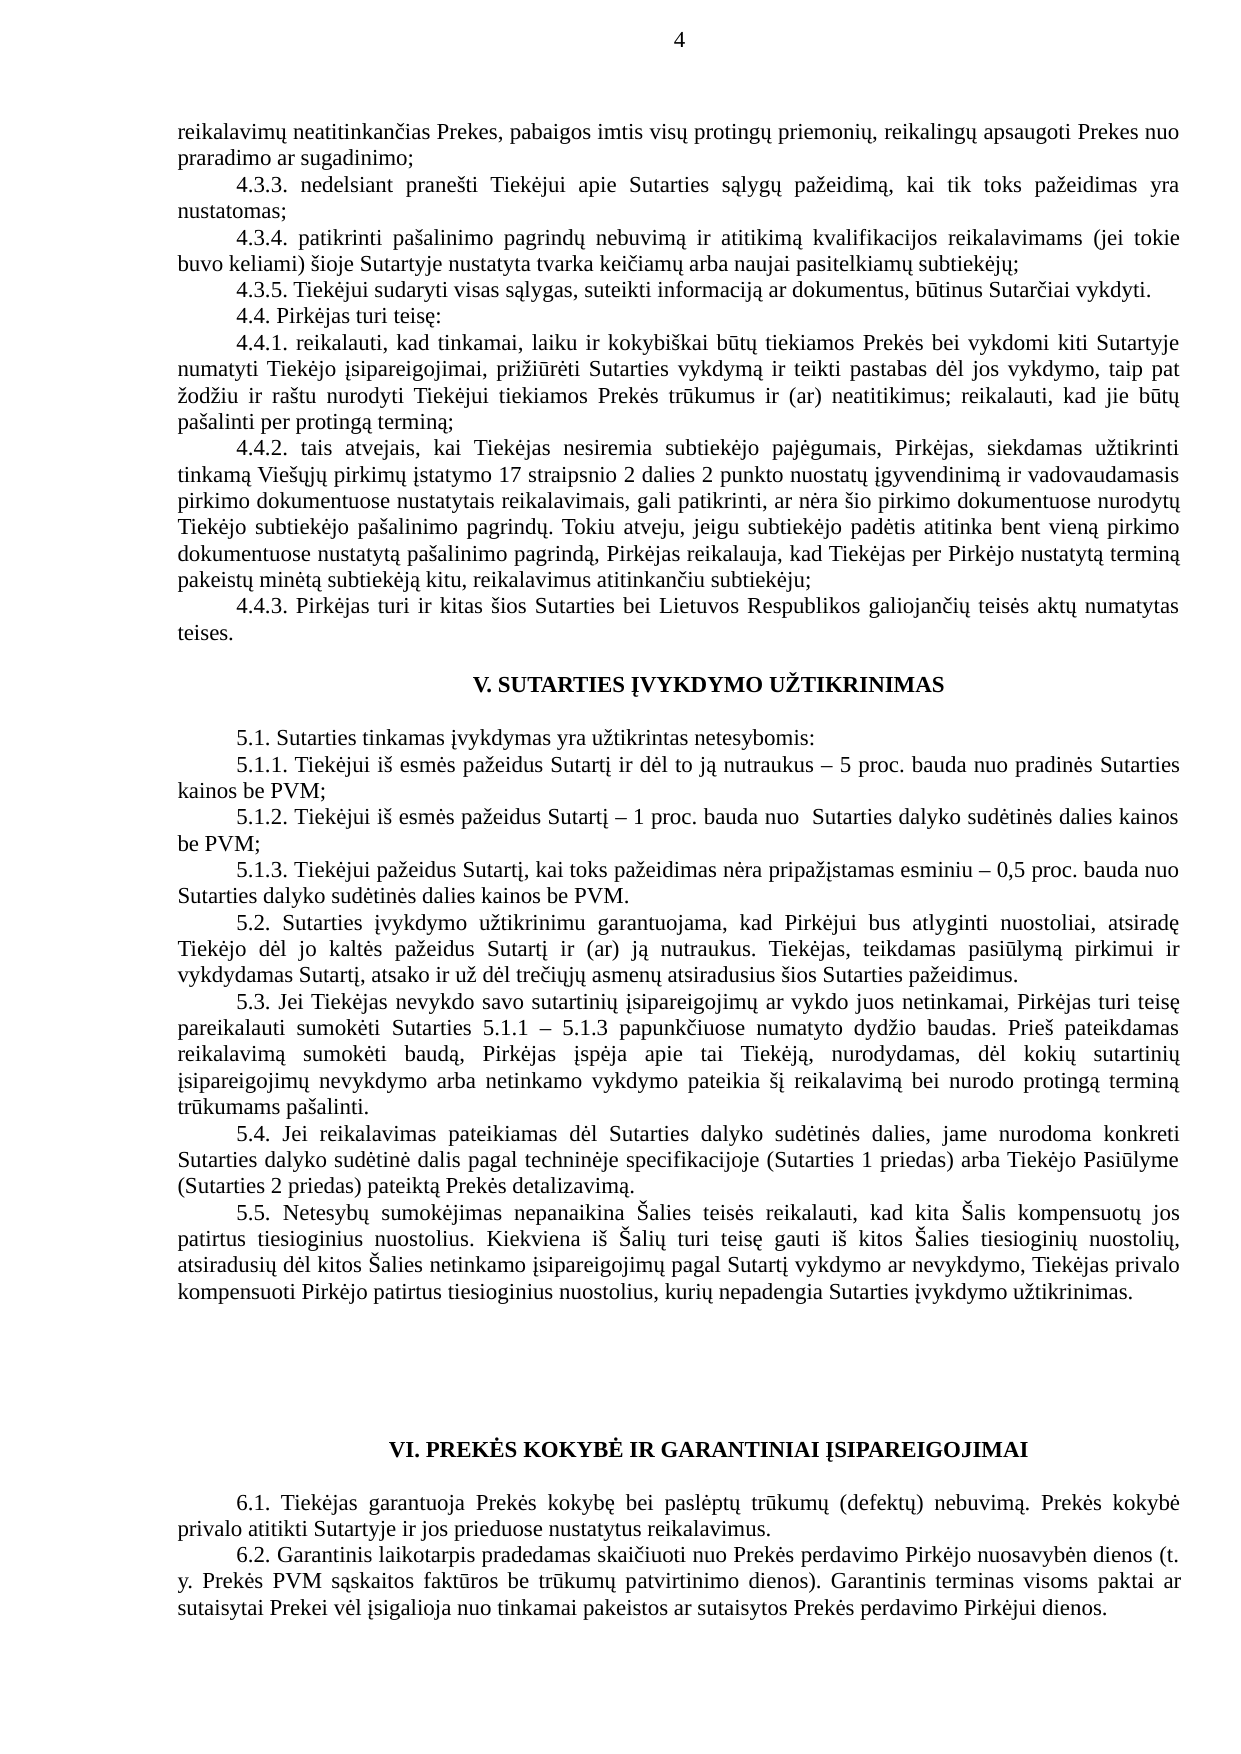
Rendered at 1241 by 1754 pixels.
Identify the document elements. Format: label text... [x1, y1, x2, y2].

text 5.1.2. Tiekėjui iš esmės pažeidus Sutartį – 1 proc. bauda nuo Sutarties dalyko sudėtinės dalies kainos be PVM; [177, 803, 1181, 856]
text 4.4.2. tais atvejais, kai Tiekėjas nesiremia subtiekėjo pajėgumais, Pirkėjas, siekdamas užtikrinti tinkamą Viešųjų pirkimų įstatymo 17 straipsnio 2 dalies 2 punkto nuostatų įgyvendinimą ir vadovaudamasis pirkimo dokumentuose nustatytais reikalavimais, gali patikrinti, ar nėra šio pirkimo dokumentuose nurodytų Tiekėjo subtiekėjo pašalinimo pagrindų. Tokiu atveju, jeigu subtiekėjo padėtis atitinka bent vieną pirkimo dokumentuose nustatytą pašalinimo pagrindą, Pirkėjas reikalauja, kad Tiekėjas per Pirkėjo nustatytą terminą pakeistų minėtą subtiekėją kitu, reikalavimus atitinkančiu subtiekėju; [177, 434, 1181, 592]
text reikalavimų neatitinkančias Prekes, pabaigos imtis visų protingų priemonių, reikalingų apsaugoti Prekes nuo praradimo ar sugadinimo; [177, 118, 1181, 171]
text 5.1.1. Tiekėjui iš esmės pažeidus Sutartį ir dėl to ją nutraukus – 5 proc. bauda nuo pradinės Sutarties kainos be PVM; [177, 751, 1181, 803]
text 6.2. Garantinis laikotarpis pradedamas skaičiuoti nuo Prekės perdavimo Pirkėjo nuosavybėn dienos (t. y. Prekės PVM sąskaitos faktūros be trūkumų patvirtinimo dienos). Garantinis terminas visoms paktai ar sutaisytai Prekei vėl įsigalioja nuo tinkamai pakeistos ar sutaisytos Prekės perdavimo Pirkėjui dienos. [177, 1541, 1181, 1620]
text 5.1. Sutarties tinkamas įvykdymas yra užtikrintas netesybomis: [177, 724, 1181, 751]
text 5.3. Jei Tiekėjas nevykdo savo sutartinių įsipareigojimų ar vykdo juos netinkamai, Pirkėjas turi teisę pareikalauti sumokėti Sutarties 5.1.1 – 5.1.3 papunkčiuose numatyto dydžio baudas. Prieš pateikdamas reikalavimą sumokėti baudą, Pirkėjas įspėja apie tai Tiekėją, nurodydamas, dėl kokių sutartinių įsipareigojimų nevykdymo arba netinkamo vykdymo pateikia šį reikalavimą bei nurodo protingą terminą trūkumams pašalinti. [177, 988, 1181, 1119]
text 4.4.3. Pirkėjas turi ir kitas šios Sutarties bei Lietuvos Respublikos galiojančių teisės aktų numatytas teises. [177, 592, 1181, 645]
text VI. PREKĖS KOKYBĖ IR GARANTINIAI ĮSIPAREIGOJIMAI [177, 1436, 1181, 1462]
text 4.3.4. patikrinti pašalinimo pagrindų nebuvimą ir atitikimą kvalifikacijos reikalavimams (jei tokie buvo keliami) šioje Sutartyje nustatyta tvarka keičiamų arba naujai pasitelkiamų subtiekėjų; [177, 223, 1181, 276]
text 5.2. Sutarties įvykdymo užtikrinimu garantuojama, kad Pirkėjui bus atlyginti nuostoliai, atsiradę Tiekėjo dėl jo kaltės pažeidus Sutartį ir (ar) ją nutraukus. Tiekėjas, teikdamas pasiūlymą pirkimui ir vykdydamas Sutartį, atsako ir už dėl trečiųjų asmenų atsiradusius šios Sutarties pažeidimus. [177, 909, 1181, 988]
text 4.3.3. nedelsiant pranešti Tiekėjui apie Sutarties sąlygų pažeidimą, kai tik toks pažeidimas yra nustatomas; [177, 171, 1181, 223]
text 4.3.5. Tiekėjui sudaryti visas sąlygas, suteikti informaciją ar dokumentus, būtinus Sutarčiai vykdyti. [177, 276, 1181, 303]
text 4.4.1. reikalauti, kad tinkamai, laiku ir kokybiškai būtų tiekiamos Prekės bei vykdomi kiti Sutartyje numatyti Tiekėjo įsipareigojimai, prižiūrėti Sutarties vykdymą ir teikti pastabas dėl jos vykdymo, taip pat žodžiu ir raštu nurodyti Tiekėjui tiekiamos Prekės trūkumus ir (ar) neatitikimus; reikalauti, kad jie būtų pašalinti per protingą terminą; [177, 329, 1181, 434]
text 5.5. Netesybų sumokėjimas nepanaikina Šalies teisės reikalauti, kad kita Šalis kompensuotų jos patirtus tiesioginius nuostolius. Kiekviena iš Šalių turi teisę gauti iš kitos Šalies tiesioginių nuostolių, atsiradusių dėl kitos Šalies netinkamo įsipareigojimų pagal Sutartį vykdymo ar nevykdymo, Tiekėjas privalo kompensuoti Pirkėjo patirtus tiesioginius nuostolius, kurių nepadengia Sutarties įvykdymo užtikrinimas. [177, 1199, 1181, 1304]
text 4.4. Pirkėjas turi teisę: [177, 303, 1181, 329]
text 6.1. Tiekėjas garantuoja Prekės kokybę bei paslėptų trūkumų (defektų) nebuvimą. Prekės kokybė privalo atitikti Sutartyje ir jos prieduose nustatytus reikalavimus. [177, 1488, 1181, 1541]
text 5.1.3. Tiekėjui pažeidus Sutartį, kai toks pažeidimas nėra pripažįstamas esminiu – 0,5 proc. bauda nuo Sutarties dalyko sudėtinės dalies kainos be PVM. [177, 856, 1181, 909]
text 5.4. Jei reikalavimas pateikiamas dėl Sutarties dalyko sudėtinės dalies, jame nurodoma konkreti Sutarties dalyko sudėtinė dalis pagal techninėje specifikacijoje (Sutarties 1 priedas) arba Tiekėjo Pasiūlyme (Sutarties 2 priedas) pateiktą Prekės detalizavimą. [177, 1119, 1181, 1199]
text V. SUTARTIES ĮVYKDYMO UŽTIKRINIMAS [177, 672, 1181, 698]
